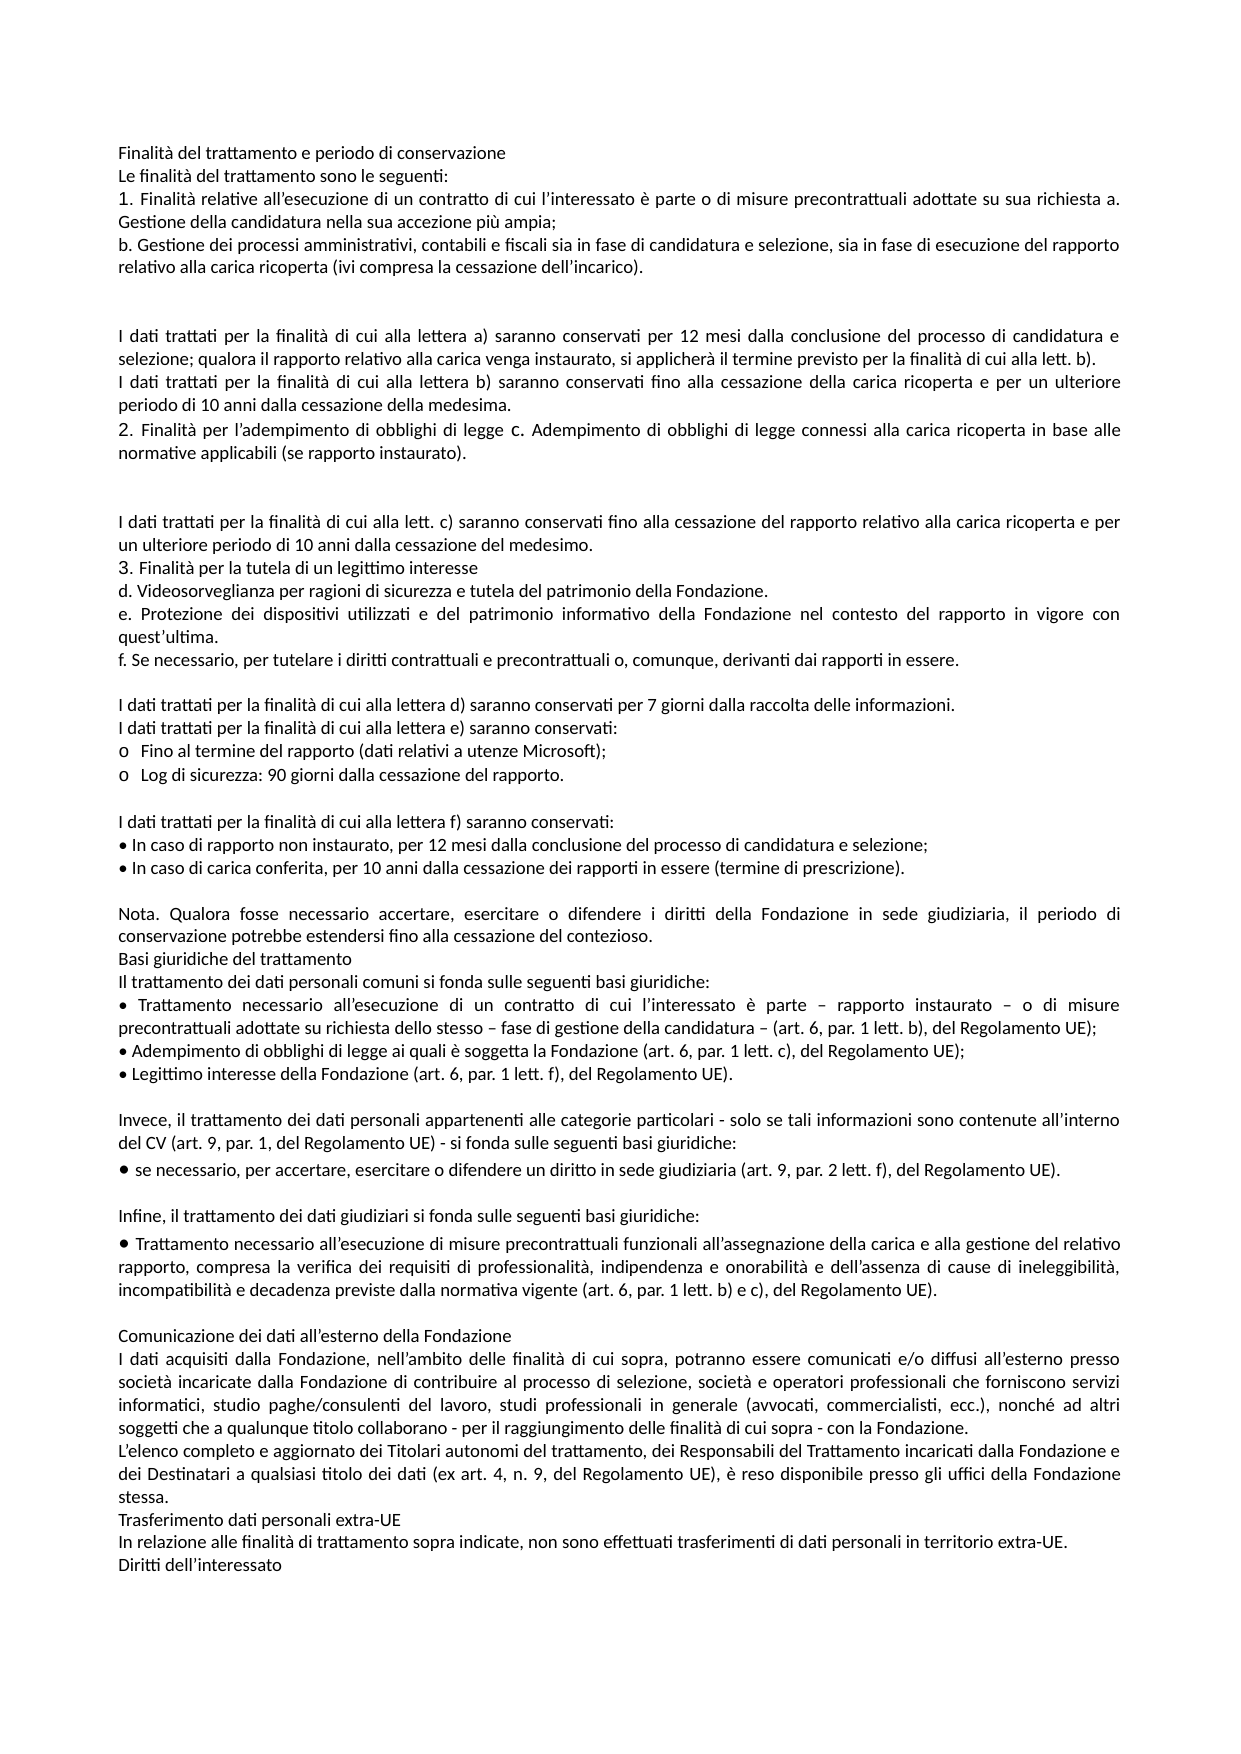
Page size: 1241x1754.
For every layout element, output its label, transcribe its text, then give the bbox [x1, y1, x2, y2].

text In relazione alle finalità di trattamento sopra indicate, non sono effettuati trasferimenti di dati personali in territorio extra-UE. [118, 1531, 1122, 1553]
text I dati trattati per la finalità di cui alla lettera f) saranno conservati: [118, 810, 1122, 833]
text d. Videosorveglianza per ragioni di sicurezza e tutela del patrimonio della Fondazione. [118, 579, 1122, 602]
text 1. Finalità relative all’esecuzione di un contratto di cui l’interessato è parte o di misure precontrattuali adottate su sua richiesta a. Gestione della candidatura nella sua accezione più ampia; [118, 187, 1122, 233]
text Il trattamento dei dati personali comuni si fonda sulle seguenti basi giuridiche: [118, 970, 1122, 993]
text Basi giuridiche del trattamento [118, 947, 1122, 970]
text • Legittimo interesse della Fondazione (art. 6, par. 1 lett. f), del Regolamento UE). [118, 1062, 1122, 1085]
text I dati trattati per la finalità di cui alla lettera a) saranno conservati per 12 mesi dalla conclusione del processo di candidatura e selezione; qualora il rapporto relativo alla carica venga instaurato, si applicherà il termine previsto per la finalità di cui alla lett. b). [118, 324, 1122, 370]
text I dati trattati per la finalità di cui alla lett. c) saranno conservati fino alla cessazione del rapporto relativo alla carica ricoperta e per un ulteriore periodo di 10 anni dalla cessazione del medesimo. [118, 510, 1122, 556]
text I dati trattati per la finalità di cui alla lettera b) saranno conservati fino alla cessazione della carica ricoperta e per un ulteriore periodo di 10 anni dalla cessazione della medesima. [118, 370, 1122, 416]
text Nota. Qualora fosse necessario accertare, esercitare o difendere i diritti della Fondazione in sede giudiziaria, il periodo di conservazione potrebbe estendersi fino alla cessazione del contezioso. [118, 902, 1122, 947]
text • In caso di rapporto non instaurato, per 12 mesi dalla conclusione del processo di candidatura e selezione; [118, 833, 1122, 856]
text Comunicazione dei dati all’esterno della Fondazione [118, 1324, 1122, 1347]
text I dati acquisiti dalla Fondazione, nell’ambito delle finalità di cui sopra, potranno essere comunicati e/o diffusi all’esterno presso società incaricate dalla Fondazione di contribuire al processo di selezione, società e operatori professionali che forniscono servizi informatici, studio paghe/consulenti del lavoro, studi professionali in generale (avvocati, commercialisti, ecc.), nonché ad altri soggetti che a qualunque titolo collaborano - per il raggiungimento delle finalità di cui sopra - con la Fondazione. [118, 1347, 1122, 1439]
text f. Se necessario, per tutelare i diritti contrattuali e precontrattuali o, comunque, derivanti dai rapporti in essere. [118, 648, 1122, 671]
text • se necessario, per accertare, esercitare o difendere un diritto in sede giudiziaria (art. 9, par. 2 lett. f), del Regolamento UE). [118, 1154, 1122, 1182]
text Le finalità del trattamento sono le seguenti: [118, 164, 1122, 187]
text I dati trattati per la finalità di cui alla lettera e) saranno conservati: [118, 716, 1122, 739]
text Finalità del trattamento e periodo di conservazione [118, 141, 1122, 164]
text • Adempimento di obblighi di legge ai quali è soggetta la Fondazione (art. 6, par. 1 lett. c), del Regolamento UE); [118, 1039, 1122, 1062]
text • Trattamento necessario all’esecuzione di misure precontrattuali funzionali all’assegnazione della carica e alla gestione del relativo rapporto, compresa la verifica dei requisiti di professionalità, indipendenza e onorabilità e dell’assenza di cause di ineleggibilità, incompatibilità e decadenza previste dalla normativa vigente (art. 6, par. 1 lett. b) e c), del Regolamento UE). [118, 1228, 1122, 1301]
text Infine, il trattamento dei dati giudiziari si fonda sulle seguenti basi giuridiche: [118, 1205, 1122, 1228]
text Trasferimento dati personali extra-UE [118, 1508, 1122, 1531]
text Diritti dell’interessato [118, 1553, 1122, 1576]
text o Log di sicurezza: 90 giorni dalla cessazione del rapporto. [118, 763, 1122, 787]
text e. Protezione dei dispositivi utilizzati e del patrimonio informativo della Fondazione nel contesto del rapporto in vigore con quest’ultima. [118, 602, 1122, 648]
text b. Gestione dei processi amministrativi, contabili e fiscali sia in fase di candidatura e selezione, sia in fase di esecuzione del rapporto relativo alla carica ricoperta (ivi compresa la cessazione dell’incarico). [118, 233, 1122, 278]
text I dati trattati per la finalità di cui alla lettera d) saranno conservati per 7 giorni dalla raccolta delle informazioni. [118, 693, 1122, 716]
text • In caso di carica conferita, per 10 anni dalla cessazione dei rapporti in essere (termine di prescrizione). [118, 856, 1122, 879]
text o Fino al termine del rapporto (dati relativi a utenze Microsoft); [118, 739, 1122, 763]
text L’elenco completo e aggiornato dei Titolari autonomi del trattamento, dei Responsabili del Trattamento incaricati dalla Fondazione e dei Destinatari a qualsiasi titolo dei dati (ex art. 4, n. 9, del Regolamento UE), è reso disponibile presso gli uffici della Fondazione stessa. [118, 1439, 1122, 1508]
text Invece, il trattamento dei dati personali appartenenti alle categorie particolari - solo se tali informazioni sono contenute all’interno del CV (art. 9, par. 1, del Regolamento UE) - si fonda sulle seguenti basi giuridiche: [118, 1108, 1122, 1154]
text 2. Finalità per l’adempimento di obblighi di legge c. Adempimento di obblighi di legge connessi alla carica ricoperta in base alle normative applicabili (se rapporto instaurato). [118, 416, 1122, 464]
text • Trattamento necessario all’esecuzione di un contratto di cui l’interessato è parte – rapporto instaurato – o di misure precontrattuali adottate su richiesta dello stesso – fase di gestione della candidatura – (art. 6, par. 1 lett. b), del Regolamento UE); [118, 993, 1122, 1039]
text 3. Finalità per la tutela di un legittimo interesse [118, 556, 1122, 579]
